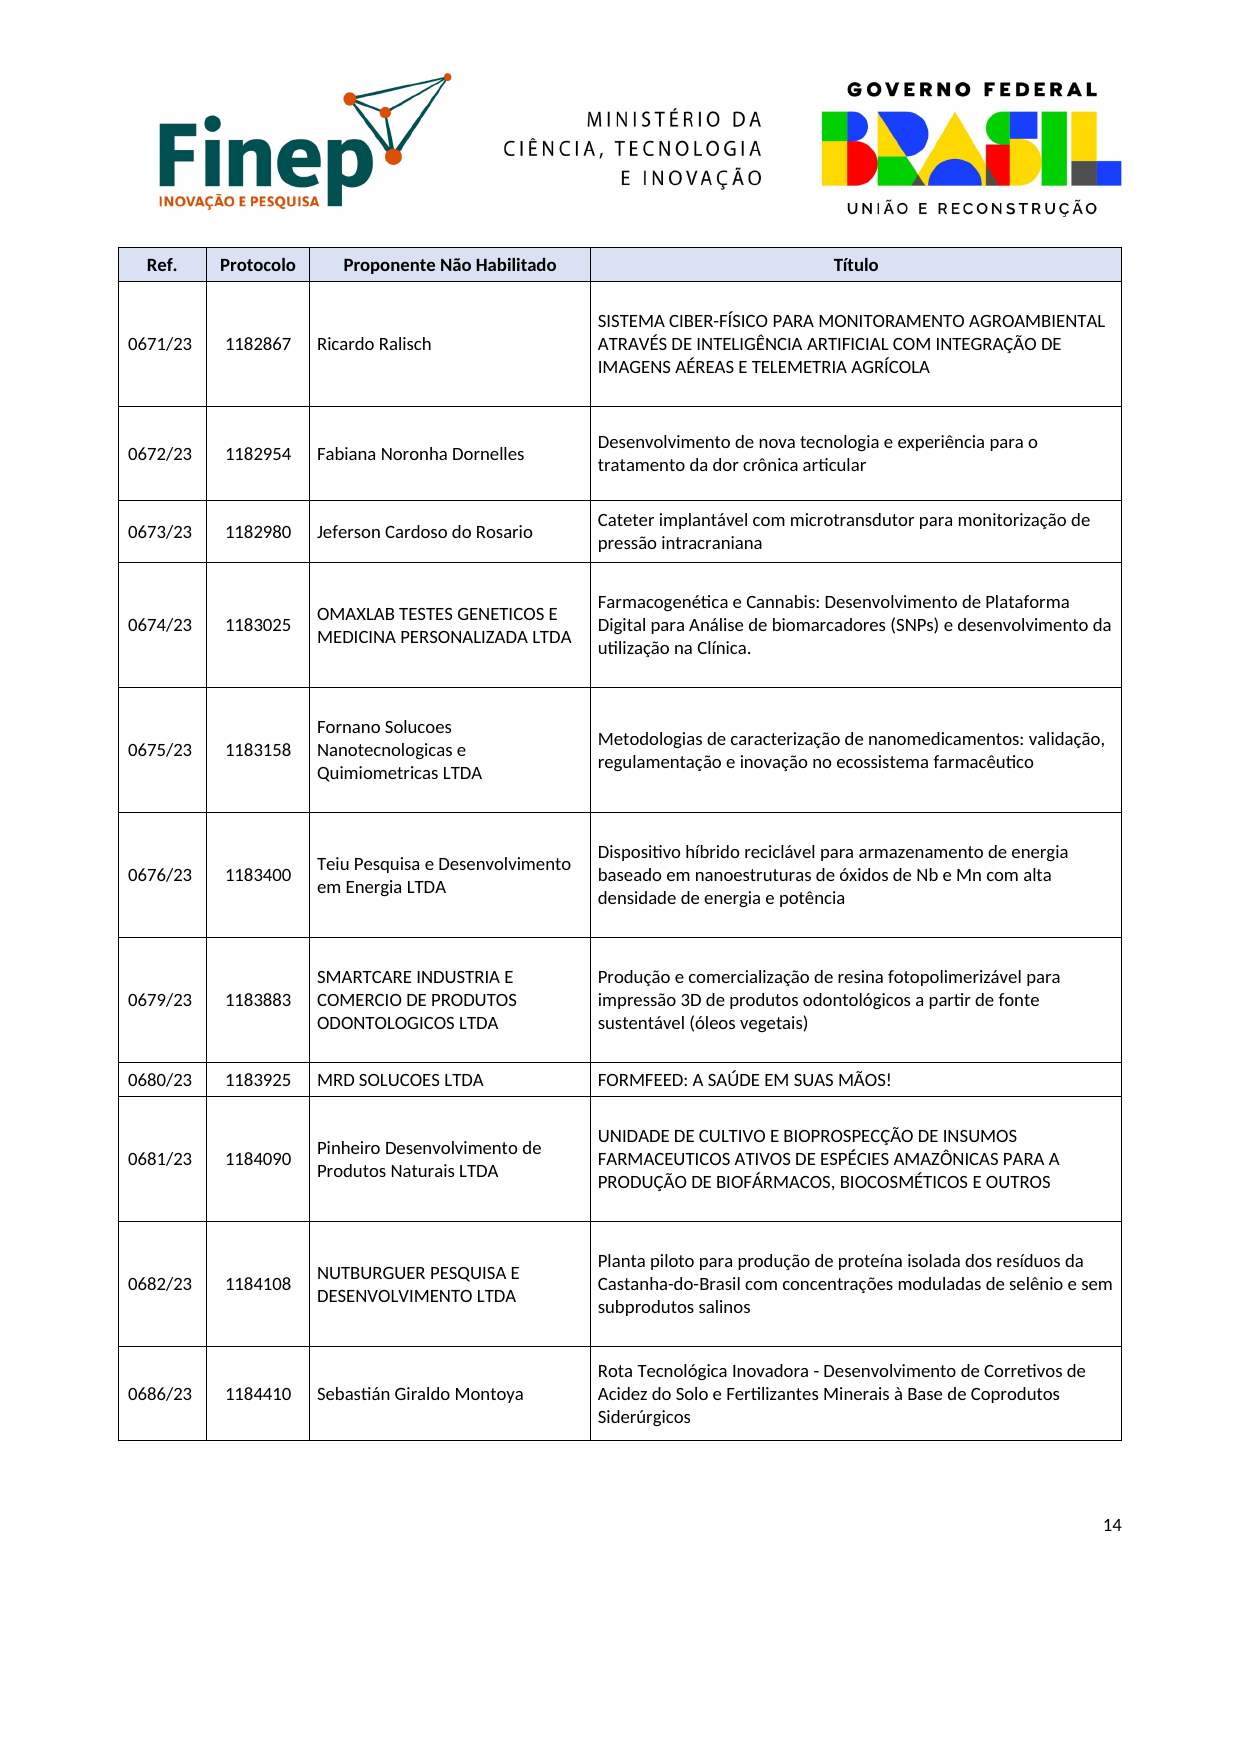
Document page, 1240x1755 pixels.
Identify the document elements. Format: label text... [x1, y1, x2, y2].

table_cell 1183925 [207, 1063, 309, 1096]
table_cell OMAXLAB TESTES GENETICOS E MEDICINA PERSONALIZADA LTDA [310, 563, 590, 687]
table_cell 0682/23 [119, 1222, 206, 1346]
table_cell Sebastián Giraldo Montoya [310, 1347, 590, 1440]
table_cell 0676/23 [119, 813, 206, 937]
table_cell Fornano Solucoes Nanotecnologicas e Quimiometricas LTDA [310, 688, 590, 812]
table_cell 0679/23 [119, 938, 206, 1062]
table_cell NUTBURGUER PESQUISA E DESENVOLVIMENTO LTDA [310, 1222, 590, 1346]
table_cell 1182980 [207, 501, 309, 562]
table_cell 1183883 [207, 938, 309, 1062]
table_cell Dispositivo híbrido reciclável para armazenamento de energia baseado em nanoestruturas de óxidos de Nb e Mn com alta densidade de energia e potência [591, 813, 1121, 937]
table_cell 0680/23 [119, 1063, 206, 1096]
table_cell 1184410 [207, 1347, 309, 1440]
table_cell Fabiana Noronha Dornelles [310, 407, 590, 499]
table_cell 1183025 [207, 563, 309, 687]
table_cell 0671/23 [119, 282, 206, 406]
table_cell 0674/23 [119, 563, 206, 687]
table_cell Farmacogenética e Cannabis: Desenvolvimento de Plataforma Digital para Análise de biomarcadores (SNPs) e desenvolvimento da utilização na Clínica. [591, 563, 1121, 687]
table_cell SISTEMA CIBER-FÍSICO PARA MONITORAMENTO AGROAMBIENTAL ATRAVÉS DE INTELIGÊNCIA ARTIFICIAL COM INTEGRAÇÃO DE IMAGENS AÉREAS E TELEMETRIA AGRÍCOLA [591, 282, 1121, 406]
table_cell 0675/23 [119, 688, 206, 812]
table_cell 1182954 [207, 407, 309, 499]
table_cell 1182867 [207, 282, 309, 406]
table_cell Produção e comercialização de resina fotopolimerizável para impressão 3D de produtos odontológicos a partir de fonte sustentável (óleos vegetais) [591, 938, 1121, 1062]
table_cell SMARTCARE INDUSTRIA E COMERCIO DE PRODUTOS ODONTOLOGICOS LTDA [310, 938, 590, 1062]
table_cell Jeferson Cardoso do Rosario [310, 501, 590, 562]
table_cell FORMFEED: A SAÚDE EM SUAS MÃOS! [591, 1063, 1121, 1096]
table_header Título [591, 248, 1121, 281]
table_cell 0686/23 [119, 1347, 206, 1440]
table_cell 1184108 [207, 1222, 309, 1346]
table_cell Rota Tecnológica Inovadora - Desenvolvimento de Corretivos de Acidez do Solo e Fertilizantes Minerais à Base de Coprodutos Siderúrgicos [591, 1347, 1121, 1440]
table_cell 1183400 [207, 813, 309, 937]
table_cell UNIDADE DE CULTIVO E BIOPROSPECÇÃO DE INSUMOS FARMACEUTICOS ATIVOS DE ESPÉCIES AMAZÔNICAS PARA A PRODUÇÃO DE BIOFÁRMACOS, BIOCOSMÉTICOS E OUTROS [591, 1097, 1121, 1221]
table_cell Desenvolvimento de nova tecnologia e experiência para o tratamento da dor crônica articular [591, 407, 1121, 499]
table_cell Metodologias de caracterização de nanomedicamentos: validação, regulamentação e inovação no ecossistema farmacêutico [591, 688, 1121, 812]
table_header Protocolo [207, 248, 309, 281]
table_cell Planta piloto para produção de proteína isolada dos resíduos da Castanha-do-Brasil com concentrações moduladas de selênio e sem subprodutos salinos [591, 1222, 1121, 1346]
table_header Ref. [119, 248, 206, 281]
table_cell Ricardo Ralisch [310, 282, 590, 406]
table_cell 0672/23 [119, 407, 206, 499]
table_cell 1184090 [207, 1097, 309, 1221]
table_cell Pinheiro Desenvolvimento de Produtos Naturais LTDA [310, 1097, 590, 1221]
table_cell 1183158 [207, 688, 309, 812]
table_cell 0681/23 [119, 1097, 206, 1221]
table_cell MRD SOLUCOES LTDA [310, 1063, 590, 1096]
table_header Proponente Não Habilitado [310, 248, 590, 281]
table_cell Teiu Pesquisa e Desenvolvimento em Energia LTDA [310, 813, 590, 937]
table_cell 0673/23 [119, 501, 206, 562]
table_cell Cateter implantável com microtransdutor para monitorização de pressão intracraniana [591, 501, 1121, 562]
